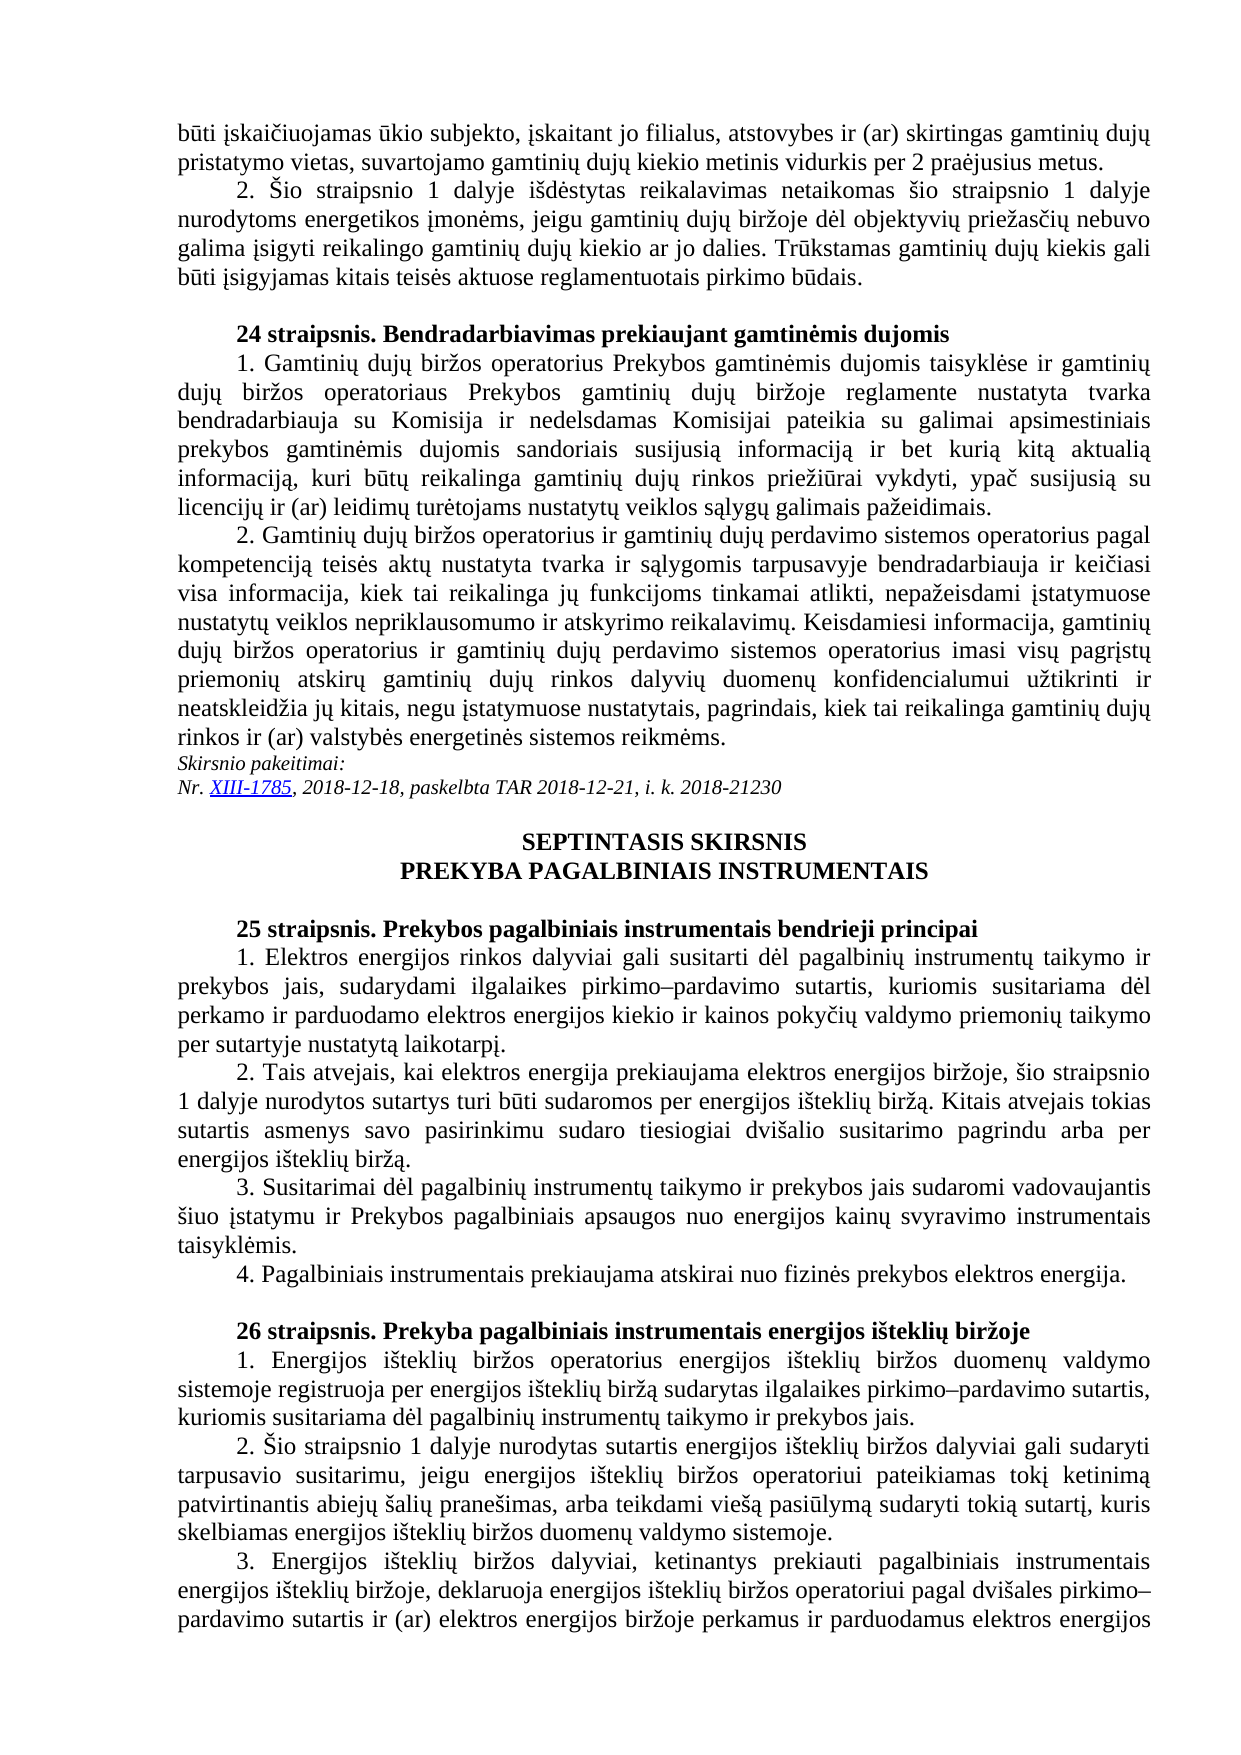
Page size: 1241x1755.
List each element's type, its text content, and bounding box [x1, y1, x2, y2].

text 26 straipsnis. Prekyba pagalbiniais instrumentais energijos išteklių biržoje [177, 1316, 1152, 1345]
text 2. Šio straipsnio 1 dalyje išdėstytas reikalavimas netaikomas šio straipsnio 1 dalyje nurodytoms energetikos įmonėms, jeigu gamtinių dujų biržoje dėl objektyvių priežasčių nebuvo galima įsigyti reikalingo gamtinių dujų kiekio ar jo dalies. Trūkstamas gamtinių dujų kiekis gali būti įsigyjamas kitais teisės aktuose reglamentuotais pirkimo būdais. [177, 176, 1152, 291]
text Skirsnio pakeitimai: [177, 751, 1152, 775]
text 3. Susitarimai dėl pagalbinių instrumentų taikymo ir prekybos jais sudaromi vadovaujantis šiuo įstatymu ir Prekybos pagalbiniais apsaugos nuo energijos kainų svyravimo instrumentais taisyklėmis. [177, 1172, 1152, 1259]
text 3. Energijos išteklių biržos dalyviai, ketinantys prekiauti pagalbiniais instrumentais energijos išteklių biržoje, deklaruoja energijos išteklių biržos operatoriui pagal dvišales pirkimo–pardavimo sutartis ir (ar) elektros energijos biržoje perkamus ir parduodamus elektros energijos [177, 1546, 1152, 1632]
text SEPTINTASIS SKIRSNIS [177, 827, 1152, 856]
text 1. Gamtinių dujų biržos operatorius Prekybos gamtinėmis dujomis taisyklėse ir gamtinių dujų biržos operatoriaus Prekybos gamtinių dujų biržoje reglamente nustatyta tvarka bendradarbiauja su Komisija ir nedelsdamas Komisijai pateikia su galimai apsimestiniais prekybos gamtinėmis dujomis sandoriais susijusią informaciją ir bet kurią kitą aktualią informaciją, kuri būtų reikalinga gamtinių dujų rinkos priežiūrai vykdyti, ypač susijusią su licencijų ir (ar) leidimų turėtojams nustatytų veiklos sąlygų galimais pažeidimais. [177, 348, 1152, 521]
text 24 straipsnis. Bendradarbiavimas prekiaujant gamtinėmis dujomis [177, 319, 1152, 348]
text 1. Energijos išteklių biržos operatorius energijos išteklių biržos duomenų valdymo sistemoje registruoja per energijos išteklių biržą sudarytas ilgalaikes pirkimo–pardavimo sutartis, kuriomis susitariama dėl pagalbinių instrumentų taikymo ir prekybos jais. [177, 1345, 1152, 1431]
text 25 straipsnis. Prekybos pagalbiniais instrumentais bendrieji principai [177, 914, 1152, 942]
text 4. Pagalbiniais instrumentais prekiaujama atskirai nuo fizinės prekybos elektros energija. [177, 1259, 1152, 1287]
text 2. Gamtinių dujų biržos operatorius ir gamtinių dujų perdavimo sistemos operatorius pagal kompetenciją teisės aktų nustatyta tvarka ir sąlygomis tarpusavyje bendradarbiauja ir keičiasi visa informacija, kiek tai reikalinga jų funkcijoms tinkamai atlikti, nepažeisdami įstatymuose nustatytų veiklos nepriklausomumo ir atskyrimo reikalavimų. Keisdamiesi informacija, gamtinių dujų biržos operatorius ir gamtinių dujų perdavimo sistemos operatorius imasi visų pagrįstų priemonių atskirų gamtinių dujų rinkos dalyvių duomenų konfidencialumui užtikrinti ir neatskleidžia jų kitais, negu įstatymuose nustatytais, pagrindais, kiek tai reikalinga gamtinių dujų rinkos ir (ar) valstybės energetinės sistemos reikmėms. [177, 521, 1152, 751]
text 1. Elektros energijos rinkos dalyviai gali susitarti dėl pagalbinių instrumentų taikymo ir prekybos jais, sudarydami ilgalaikes pirkimo–pardavimo sutartis, kuriomis susitariama dėl perkamo ir parduodamo elektros energijos kiekio ir kainos pokyčių valdymo priemonių taikymo per sutartyje nustatytą laikotarpį. [177, 942, 1152, 1057]
text PREKYBA PAGALBINIAIS INSTRUMENTAIS [177, 856, 1152, 885]
text būti įskaičiuojamas ūkio subjekto, įskaitant jo filialus, atstovybes ir (ar) skirtingas gamtinių dujų pristatymo vietas, suvartojamo gamtinių dujų kiekio metinis vidurkis per 2 praėjusius metus. [177, 118, 1152, 176]
text 2. Šio straipsnio 1 dalyje nurodytas sutartis energijos išteklių biržos dalyviai gali sudaryti tarpusavio susitarimu, jeigu energijos išteklių biržos operatoriui pateikiamas tokį ketinimą patvirtinantis abiejų šalių pranešimas, arba teikdami viešą pasiūlymą sudaryti tokią sutartį, kuris skelbiamas energijos išteklių biržos duomenų valdymo sistemoje. [177, 1431, 1152, 1546]
text 2. Tais atvejais, kai elektros energija prekiaujama elektros energijos biržoje, šio straipsnio 1 dalyje nurodytos sutartys turi būti sudaromos per energijos išteklių biržą. Kitais atvejais tokias sutartis asmenys savo pasirinkimu sudaro tiesiogiai dvišalio susitarimo pagrindu arba per energijos išteklių biržą. [177, 1057, 1152, 1172]
text Nr. XIII-1785, 2018-12-18, paskelbta TAR 2018-12-21, i. k. 2018-21230 [177, 775, 1152, 799]
